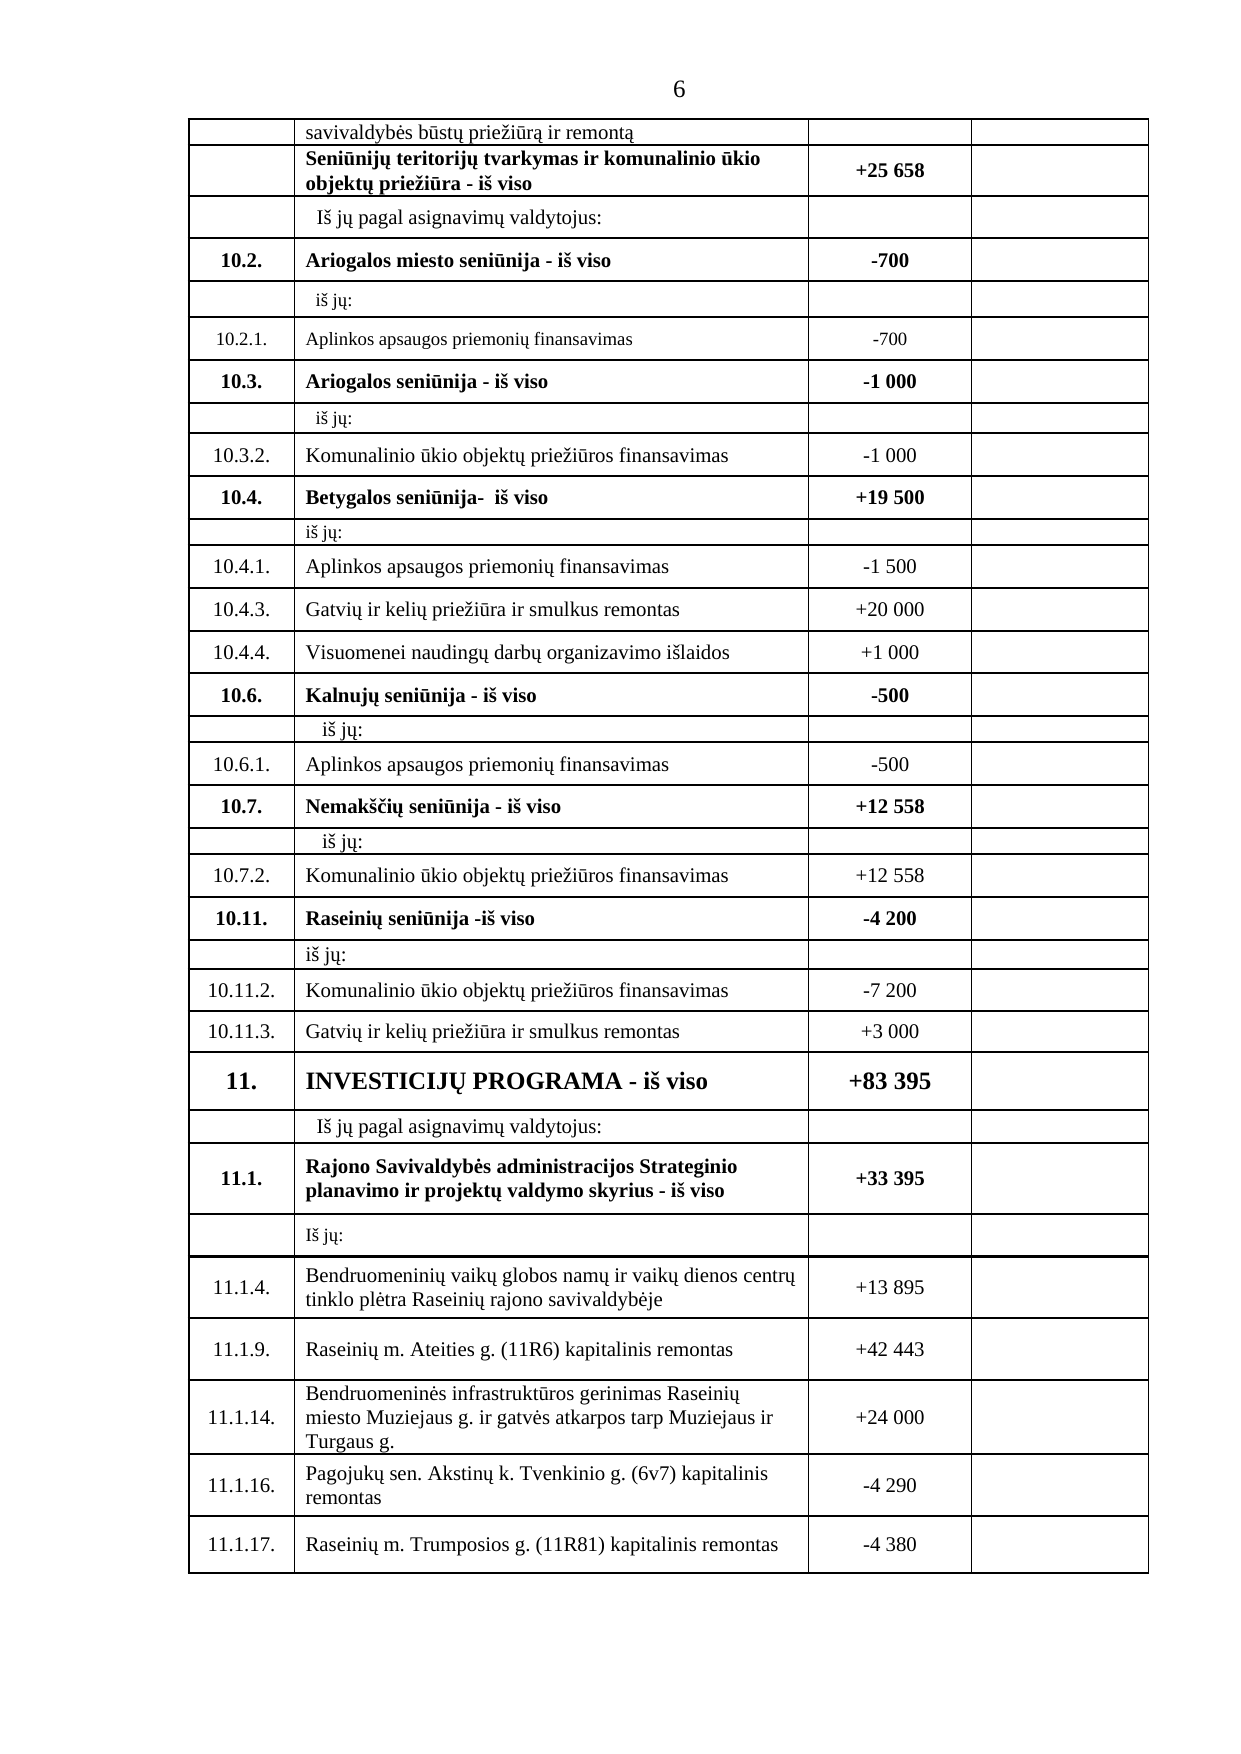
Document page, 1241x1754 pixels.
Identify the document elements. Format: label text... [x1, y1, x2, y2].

table_cell -1 500 [809, 546, 971, 587]
table_cell [972, 404, 1148, 432]
table_cell Nemakščių seniūnija - iš viso [295, 786, 808, 827]
table_cell 10.4.1. [190, 546, 294, 587]
table_cell Visuomenei naudingų darbų organizavimo išlaidos [295, 632, 808, 672]
table_cell [190, 1215, 294, 1255]
table_cell [190, 520, 294, 544]
table_cell [190, 120, 294, 144]
table_cell [972, 674, 1148, 715]
table_cell +1 000 [809, 632, 971, 672]
table_cell [972, 970, 1148, 1009]
table_cell 10.7.2. [190, 855, 294, 896]
table_cell +13 895 [809, 1258, 971, 1317]
table_cell -1 000 [809, 434, 971, 475]
table_cell Iš jų pagal asignavimų valdytojus: [295, 197, 808, 237]
table_cell -4 380 [809, 1517, 971, 1572]
table_cell [972, 1012, 1148, 1051]
table_cell +3 000 [809, 1012, 971, 1051]
table_cell +33 395 [809, 1144, 971, 1213]
table_cell [972, 786, 1148, 827]
table_cell iš jų: [295, 404, 808, 432]
table_cell iš jų: [295, 941, 808, 968]
table_cell -7 200 [809, 970, 971, 1009]
table_cell [972, 120, 1148, 144]
table_cell savivaldybės būstų priežiūrą ir remontą [295, 120, 808, 144]
table_cell [809, 282, 971, 316]
table_cell 11.1.14. [190, 1381, 294, 1453]
table_cell [972, 546, 1148, 587]
table_cell 11. [190, 1053, 294, 1109]
table_cell [972, 1455, 1148, 1515]
table_cell Raseinių seniūnija -iš viso [295, 898, 808, 939]
table_cell [972, 434, 1148, 475]
table_cell Pagojukų sen. Akstinų k. Tvenkinio g. (6v7) kapitalinis remontas [295, 1455, 808, 1515]
table_cell 10.3.2. [190, 434, 294, 475]
table_cell +12 558 [809, 786, 971, 827]
table_cell [190, 717, 294, 741]
table_cell [190, 1111, 294, 1142]
table_cell [972, 743, 1148, 784]
table_cell [972, 1381, 1148, 1453]
table_cell 10.6.1. [190, 743, 294, 784]
table_cell 10.11.3. [190, 1012, 294, 1051]
table_cell -500 [809, 674, 971, 715]
table_cell +83 395 [809, 1053, 971, 1109]
table_cell Komunalinio ūkio objektų priežiūros finansavimas [295, 970, 808, 1009]
table_cell [972, 318, 1148, 359]
table_cell 10.11. [190, 898, 294, 939]
table_cell iš jų: [295, 829, 808, 853]
table_cell [972, 477, 1148, 518]
table_cell [809, 197, 971, 237]
table_cell +24 000 [809, 1381, 971, 1453]
table_cell [972, 1144, 1148, 1213]
table_cell Raseinių m. Ateities g. (11R6) kapitalinis remontas [295, 1319, 808, 1379]
table_cell 11.1.16. [190, 1455, 294, 1515]
table_cell [972, 1319, 1148, 1379]
table_cell [809, 404, 971, 432]
table_cell [972, 239, 1148, 280]
table_cell +12 558 [809, 855, 971, 896]
table_cell Raseinių m. Trumposios g. (11R81) kapitalinis remontas [295, 1517, 808, 1572]
table_cell [972, 855, 1148, 896]
table_cell [809, 1111, 971, 1142]
table_cell [972, 282, 1148, 316]
table_cell 10.2. [190, 239, 294, 280]
table_cell 11.1.9. [190, 1319, 294, 1379]
table_cell [190, 282, 294, 316]
table_cell 11.1.17. [190, 1517, 294, 1572]
table_cell Bendruomeninės infrastruktūros gerinimas Raseinių miesto Muziejaus g. ir gatvės atkarpos tarp Muziejaus ir Turgaus g. [295, 1381, 808, 1453]
table_cell -700 [809, 318, 971, 359]
table_cell 11.1. [190, 1144, 294, 1213]
table_cell [190, 404, 294, 432]
table_cell -4 200 [809, 898, 971, 939]
table_cell Komunalinio ūkio objektų priežiūros finansavimas [295, 434, 808, 475]
table_cell Iš jų pagal asignavimų valdytojus: [295, 1111, 808, 1142]
table_cell [809, 717, 971, 741]
table_cell 10.4. [190, 477, 294, 518]
table_cell [190, 197, 294, 237]
table_cell 10.3. [190, 361, 294, 402]
table_cell Bendruomeninių vaikų globos namų ir vaikų dienos centrų tinklo plėtra Raseinių rajono savivaldybėje [295, 1258, 808, 1317]
table_cell Aplinkos apsaugos priemonių finansavimas [295, 318, 808, 359]
table_cell +20 000 [809, 589, 971, 629]
table_cell Aplinkos apsaugos priemonių finansavimas [295, 546, 808, 587]
table_cell [972, 1517, 1148, 1572]
table_cell [972, 146, 1148, 194]
table_cell [972, 829, 1148, 853]
table_cell [972, 1111, 1148, 1142]
table_cell -4 290 [809, 1455, 971, 1515]
table_cell -500 [809, 743, 971, 784]
table_cell Gatvių ir kelių priežiūra ir smulkus remontas [295, 589, 808, 629]
table_cell Komunalinio ūkio objektų priežiūros finansavimas [295, 855, 808, 896]
table_cell Rajono Savivaldybės administracijos Strateginio planavimo ir projektų valdymo skyrius - iš viso [295, 1144, 808, 1213]
table_cell [972, 589, 1148, 629]
table_cell [972, 1258, 1148, 1317]
table_cell Kalnujų seniūnija - iš viso [295, 674, 808, 715]
table_cell [190, 941, 294, 968]
table_cell [809, 520, 971, 544]
table_cell 10.11.2. [190, 970, 294, 1009]
table_cell Aplinkos apsaugos priemonių finansavimas [295, 743, 808, 784]
table_cell 10.7. [190, 786, 294, 827]
table_cell iš jų: [295, 717, 808, 741]
table_cell [809, 829, 971, 853]
table_cell +42 443 [809, 1319, 971, 1379]
table_cell [972, 898, 1148, 939]
table_cell iš jų: [295, 520, 808, 544]
table_cell 10.2.1. [190, 318, 294, 359]
table_cell [190, 146, 294, 194]
table_cell Seniūnijų teritorijų tvarkymas ir komunalinio ūkio objektų priežiūra - iš viso [295, 146, 808, 194]
table_cell [972, 520, 1148, 544]
table_cell Betygalos seniūnija- iš viso [295, 477, 808, 518]
table_cell Iš jų: [295, 1215, 808, 1255]
table_cell -700 [809, 239, 971, 280]
table_cell [972, 1215, 1148, 1255]
table_cell 10.4.3. [190, 589, 294, 629]
table_cell [972, 941, 1148, 968]
table_cell [972, 632, 1148, 672]
table_cell [809, 1215, 971, 1255]
table_cell [809, 941, 971, 968]
table_cell INVESTICIJŲ PROGRAMA - iš viso [295, 1053, 808, 1109]
table_cell +25 658 [809, 146, 971, 194]
table_cell -1 000 [809, 361, 971, 402]
table_cell [972, 717, 1148, 741]
table_cell Ariogalos miesto seniūnija - iš viso [295, 239, 808, 280]
table_cell [809, 120, 971, 144]
table_cell [972, 361, 1148, 402]
table_cell +19 500 [809, 477, 971, 518]
table_cell 10.4.4. [190, 632, 294, 672]
table_cell [972, 197, 1148, 237]
table_cell 10.6. [190, 674, 294, 715]
table_cell iš jų: [295, 282, 808, 316]
table_cell [190, 829, 294, 853]
table_cell Gatvių ir kelių priežiūra ir smulkus remontas [295, 1012, 808, 1051]
table_cell Ariogalos seniūnija - iš viso [295, 361, 808, 402]
table_cell 11.1.4. [190, 1258, 294, 1317]
table_cell [972, 1053, 1148, 1109]
